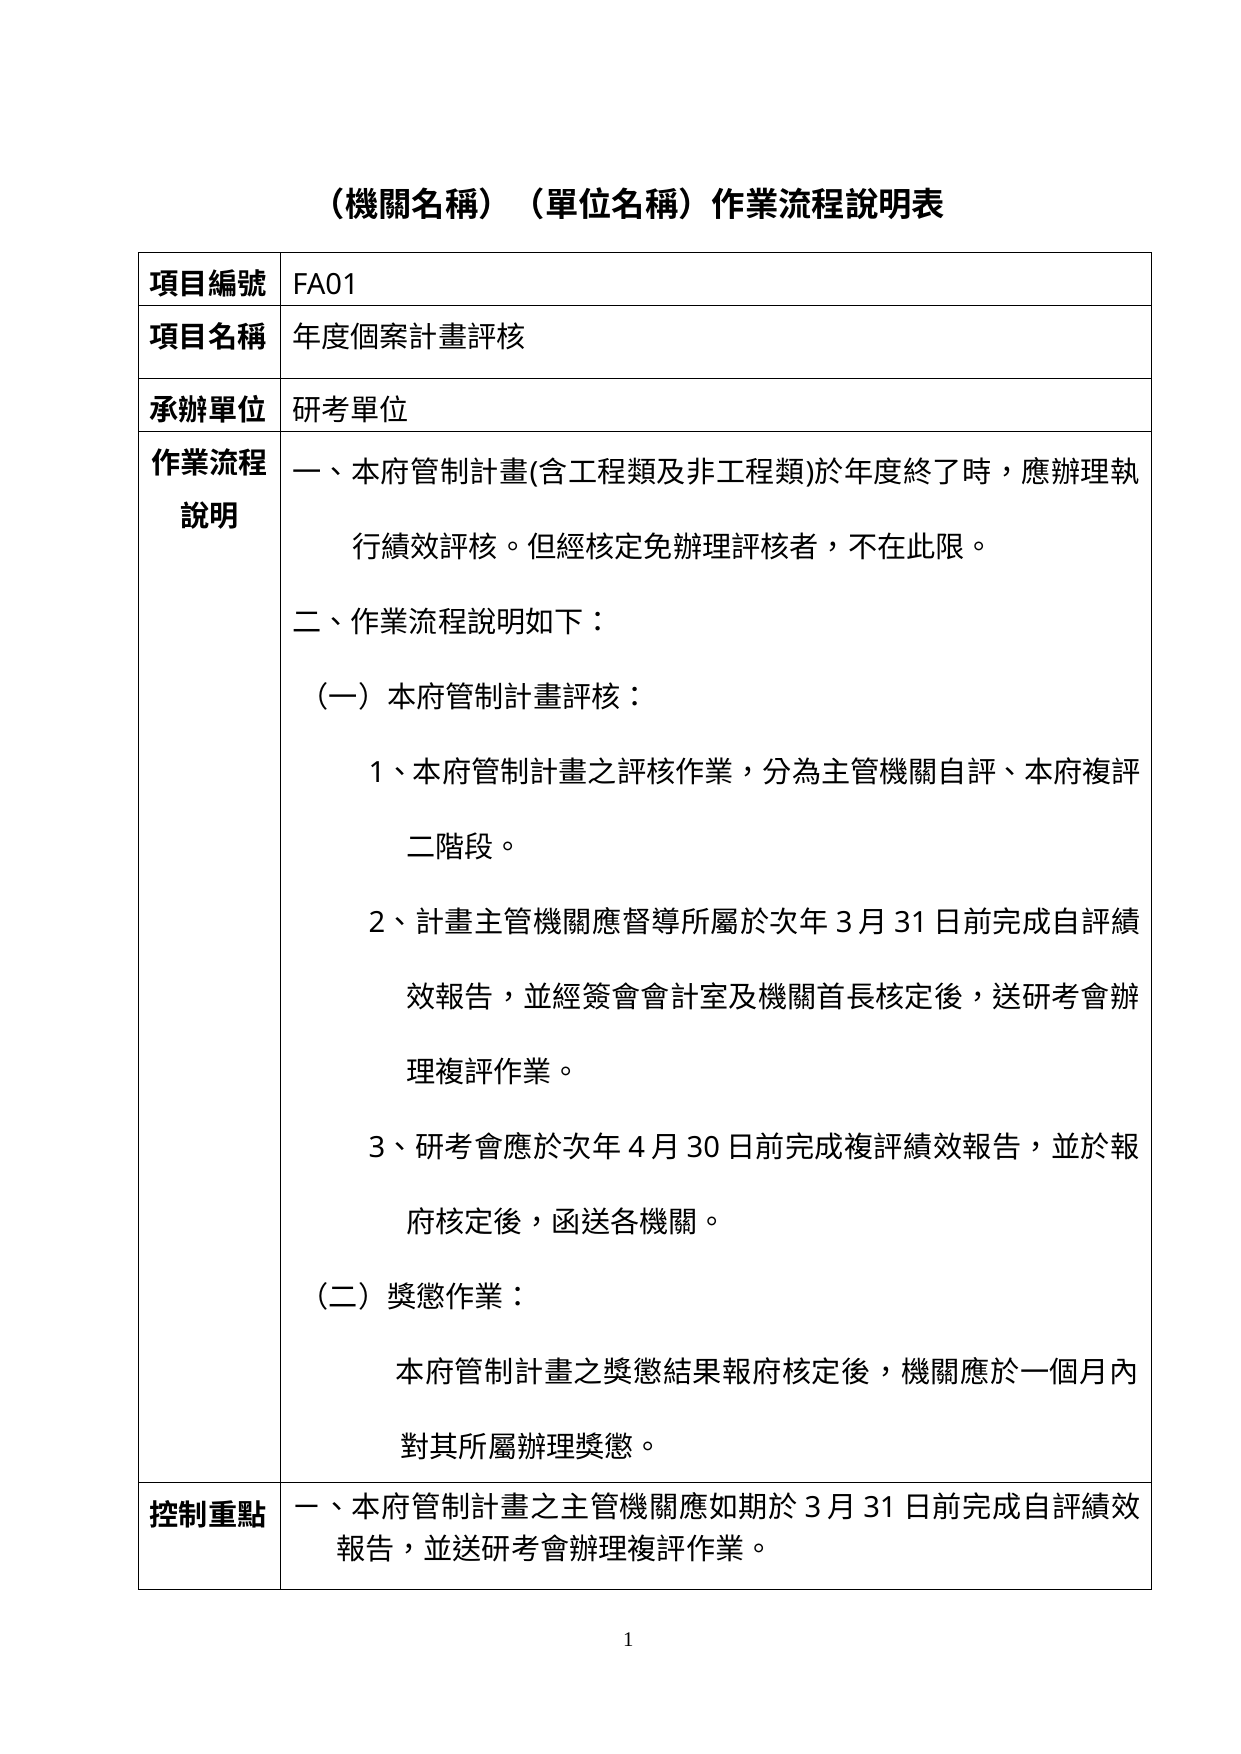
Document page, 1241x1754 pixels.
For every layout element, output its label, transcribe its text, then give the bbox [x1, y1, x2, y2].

table_cell 作業流程說明 [139, 432, 280, 1482]
table_cell 一、本府管制計畫(含工程類及非工程類)於年度終了時，應辦理執行績效評核。但經核定免辦理評核者，不在此限。 二、作業流程說明如下： （一）本府管制計畫評核： 1、本府管制計畫之評核作業，分為主管機關自評、本府複評二階段。 2、計畫主管機關應督導所屬於次年3月31日前完成自評績效報告，並經簽會會計室及機關首長核定後，送研考會辦理複評作業。 3、研考會應於次年4月30日前完成複評績效報告，並於報府核定後，函送各機關。 （二）獎懲作業： 本府管制計畫之獎懲結果報府核定後，機關應於一個月內對其所屬辦理獎懲。 [281, 432, 1151, 1482]
table_cell 年度個案計畫評核 [281, 306, 1151, 378]
table_header FA01 [281, 253, 1151, 305]
table_cell 項目名稱 [139, 306, 280, 378]
table_cell ㄧ、本府管制計畫之主管機關應如期於3月31日前完成自評績效報告，並送研考會辦理複評作業。 [281, 1483, 1151, 1588]
table_cell 承辦單位 [139, 379, 280, 431]
text （機關名稱）（單位名稱）作業流程說明表 [150, 164, 1106, 239]
table_cell 研考單位 [281, 379, 1151, 431]
table_cell 控制重點 [139, 1483, 280, 1588]
table_header 項目編號 [139, 253, 280, 305]
